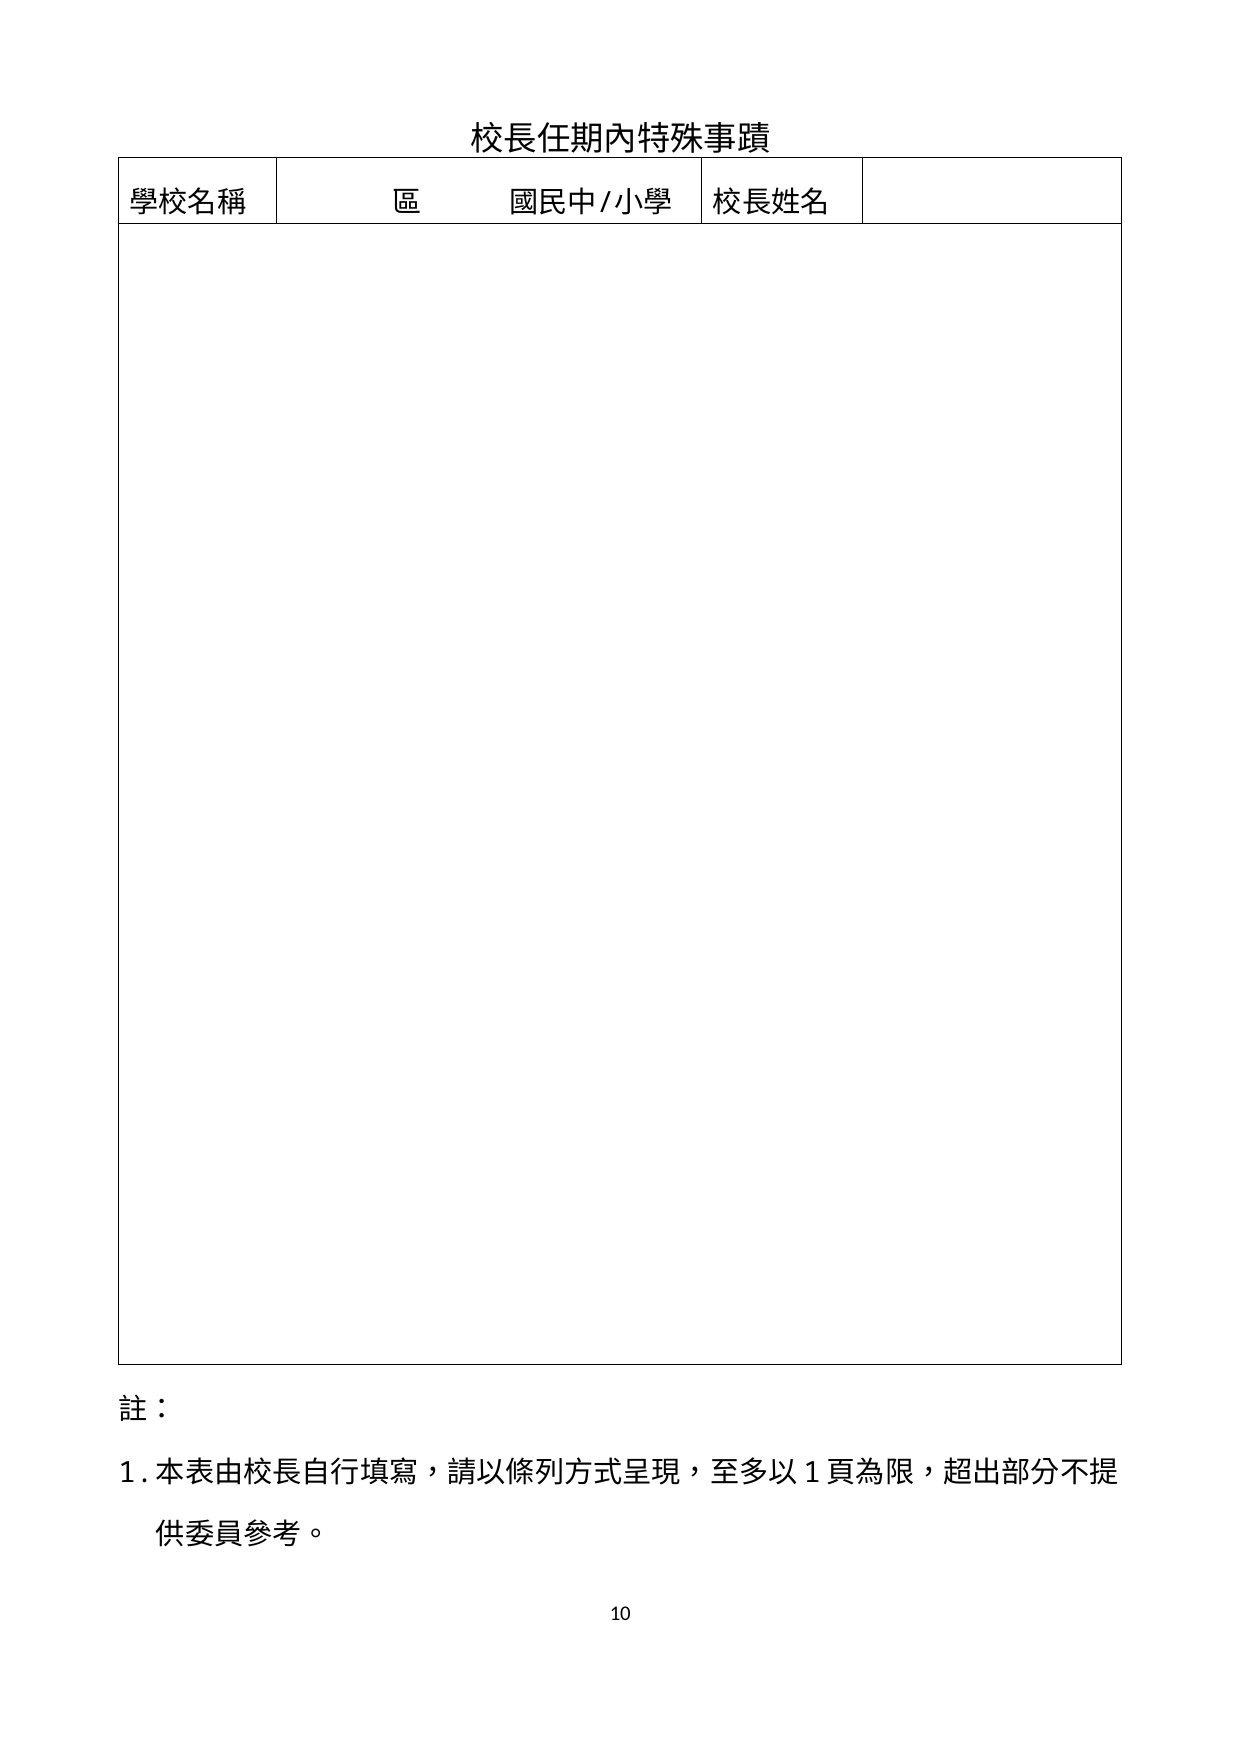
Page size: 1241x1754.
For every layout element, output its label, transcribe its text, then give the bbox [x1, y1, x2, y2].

list 本表由校長自行填寫，請以條列方式呈現，至多以1頁為限，超出部分不提供委員參考。 [118, 1428, 1122, 1553]
table_header 區 國民中/小學 [277, 158, 701, 223]
text 註： [118, 1365, 1122, 1428]
table_header 校長姓名 [702, 158, 862, 223]
table_header 學校名稱 [119, 158, 276, 223]
table_header [863, 158, 1121, 223]
text 校長任期內特殊事蹟 [118, 94, 1122, 157]
table_cell [119, 224, 1121, 1364]
